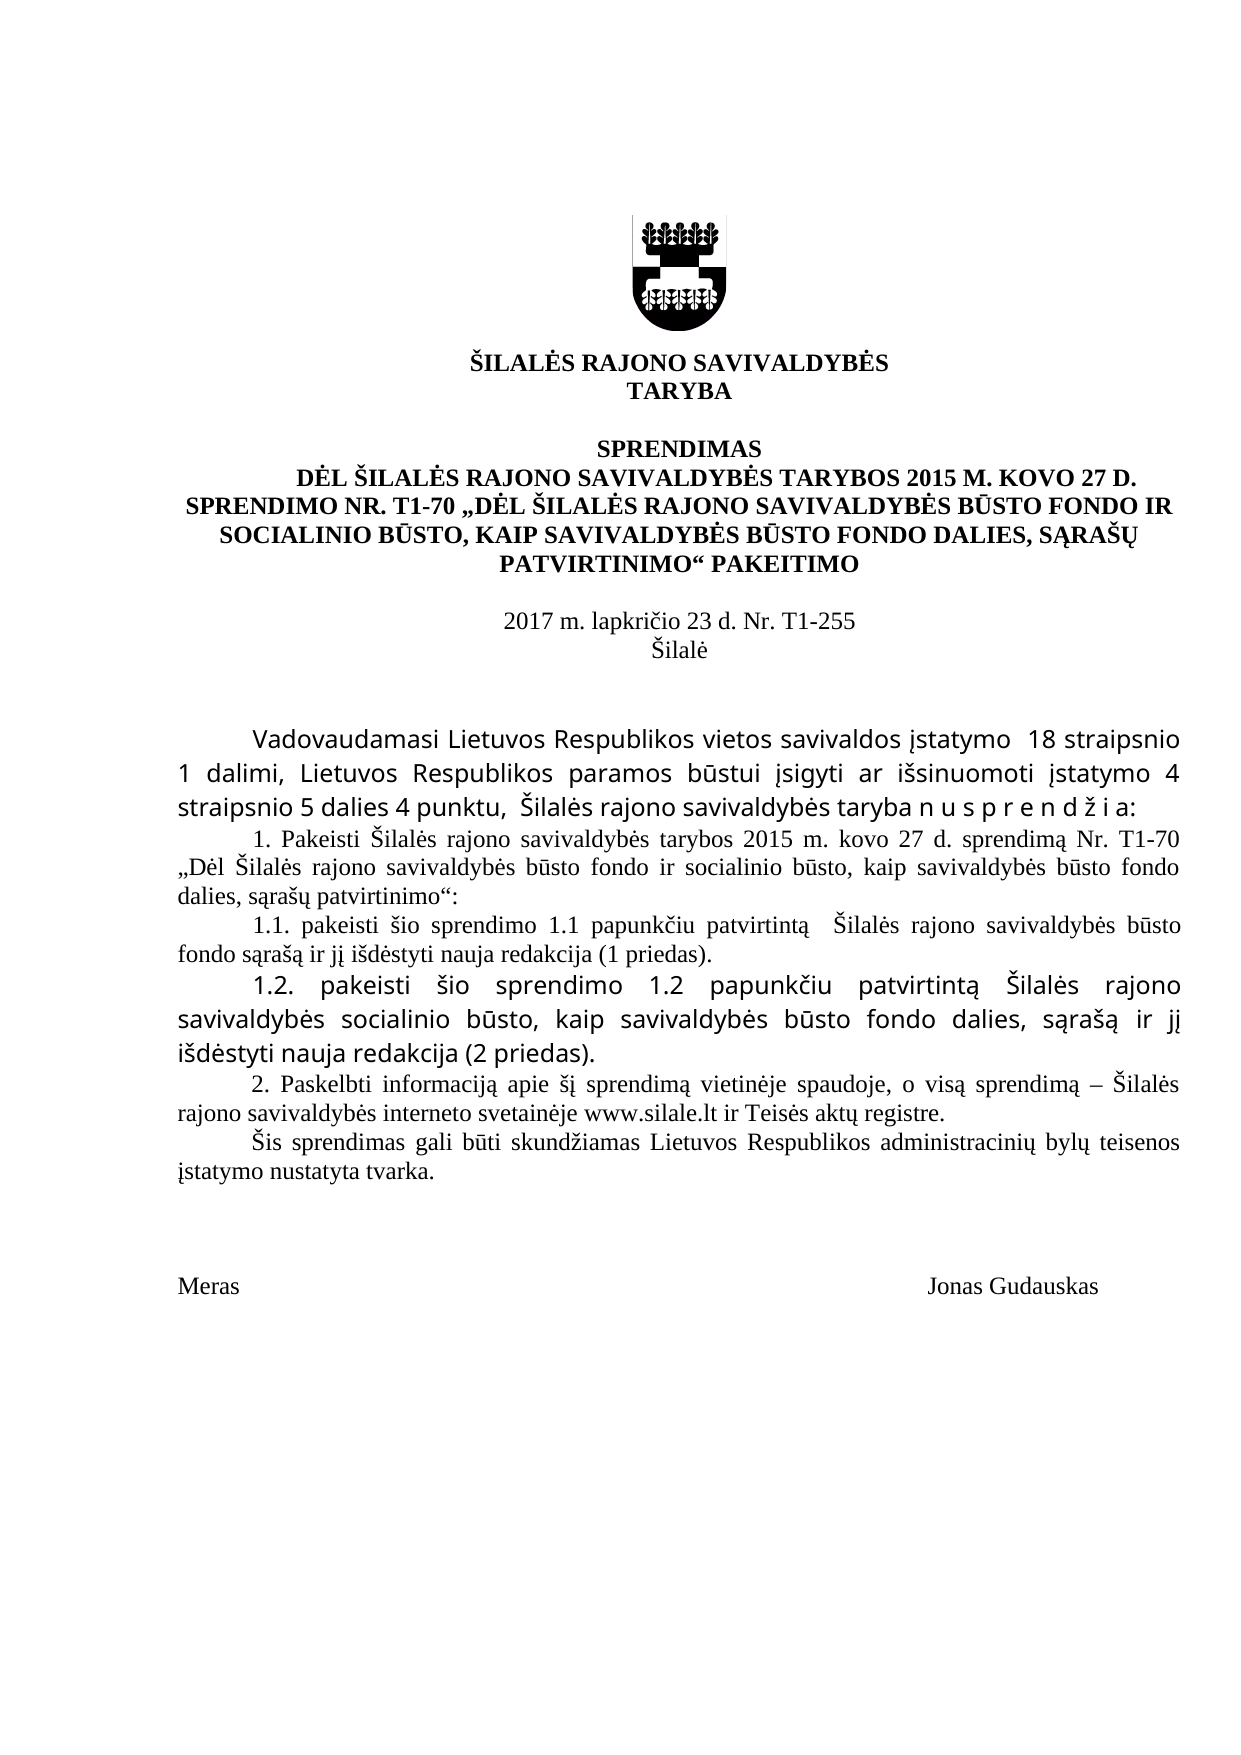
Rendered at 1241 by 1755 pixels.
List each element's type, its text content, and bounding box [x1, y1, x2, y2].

text 2017 m. lapkričio 23 d. Nr. T1-255 [177, 606, 1181, 635]
text DĖL ŠILALĖS RAJONO SAVIVALDYBĖS TARYBOS 2015 M. KOVO 27 D. SPRENDIMO NR. T1-70 „DĖL ŠILALĖS RAJONO SAVIVALDYBĖS BŪSTO FONDO IR SOCIALINIO BŪSTO, KAIP SAVIVALDYBĖS BŪSTO FONDO DALIES, SĄRAŠŲ PATVIRTINIMO“ PAKEITIMO [177, 463, 1181, 578]
text Šis sprendimas gali būti skundžiamas Lietuvos Respublikos administracinių bylų teisenos įstatymo nustatyta tvarka. [177, 1127, 1181, 1184]
text Meras Jonas Gudauskas [177, 1271, 1181, 1299]
text 2. Paskelbti informaciją apie šį sprendimą vietinėje spaudoje, o visą sprendimą – Šilalės rajono savivaldybės interneto svetainėje www.silale.lt ir Teisės aktų registre. [177, 1069, 1181, 1127]
text 1. Pakeisti Šilalės rajono savivaldybės tarybos 2015 m. kovo 27 d. sprendimą Nr. T1-70 „Dėl Šilalės rajono savivaldybės būsto fondo ir socialinio būsto, kaip savivaldybės būsto fondo dalies, sąrašų patvirtinimo“: [177, 824, 1181, 910]
text 1.2. pakeisti šio sprendimo 1.2 papunkčiu patvirtintą Šilalės rajono savivaldybės socialinio būsto, kaip savivaldybės būsto fondo dalies, sąrašą ir jį išdėstyti nauja redakcija (2 priedas). [177, 967, 1181, 1069]
text ŠILALĖS RAJONO SAVIVALDYBĖS [177, 348, 1181, 376]
text Šilalė [177, 635, 1181, 664]
text 1.1. pakeisti šio sprendimo 1.1 papunkčiu patvirtintą Šilalės rajono savivaldybės būsto fondo sąrašą ir jį išdėstyti nauja redakcija (1 priedas). [177, 910, 1181, 967]
text Vadovaudamasi Lietuvos Respublikos vietos savivaldos įstatymo 18 straipsnio 1 dalimi, Lietuvos Respublikos paramos būstui įsigyti ar išsinuomoti įstatymo 4 straipsnio 5 dalies 4 punktu, Šilalės rajono savivaldybės taryba n u s p r e n d ž i a: [177, 721, 1181, 824]
text SPRENDIMAS [177, 434, 1181, 463]
text TARYBA [177, 376, 1181, 405]
